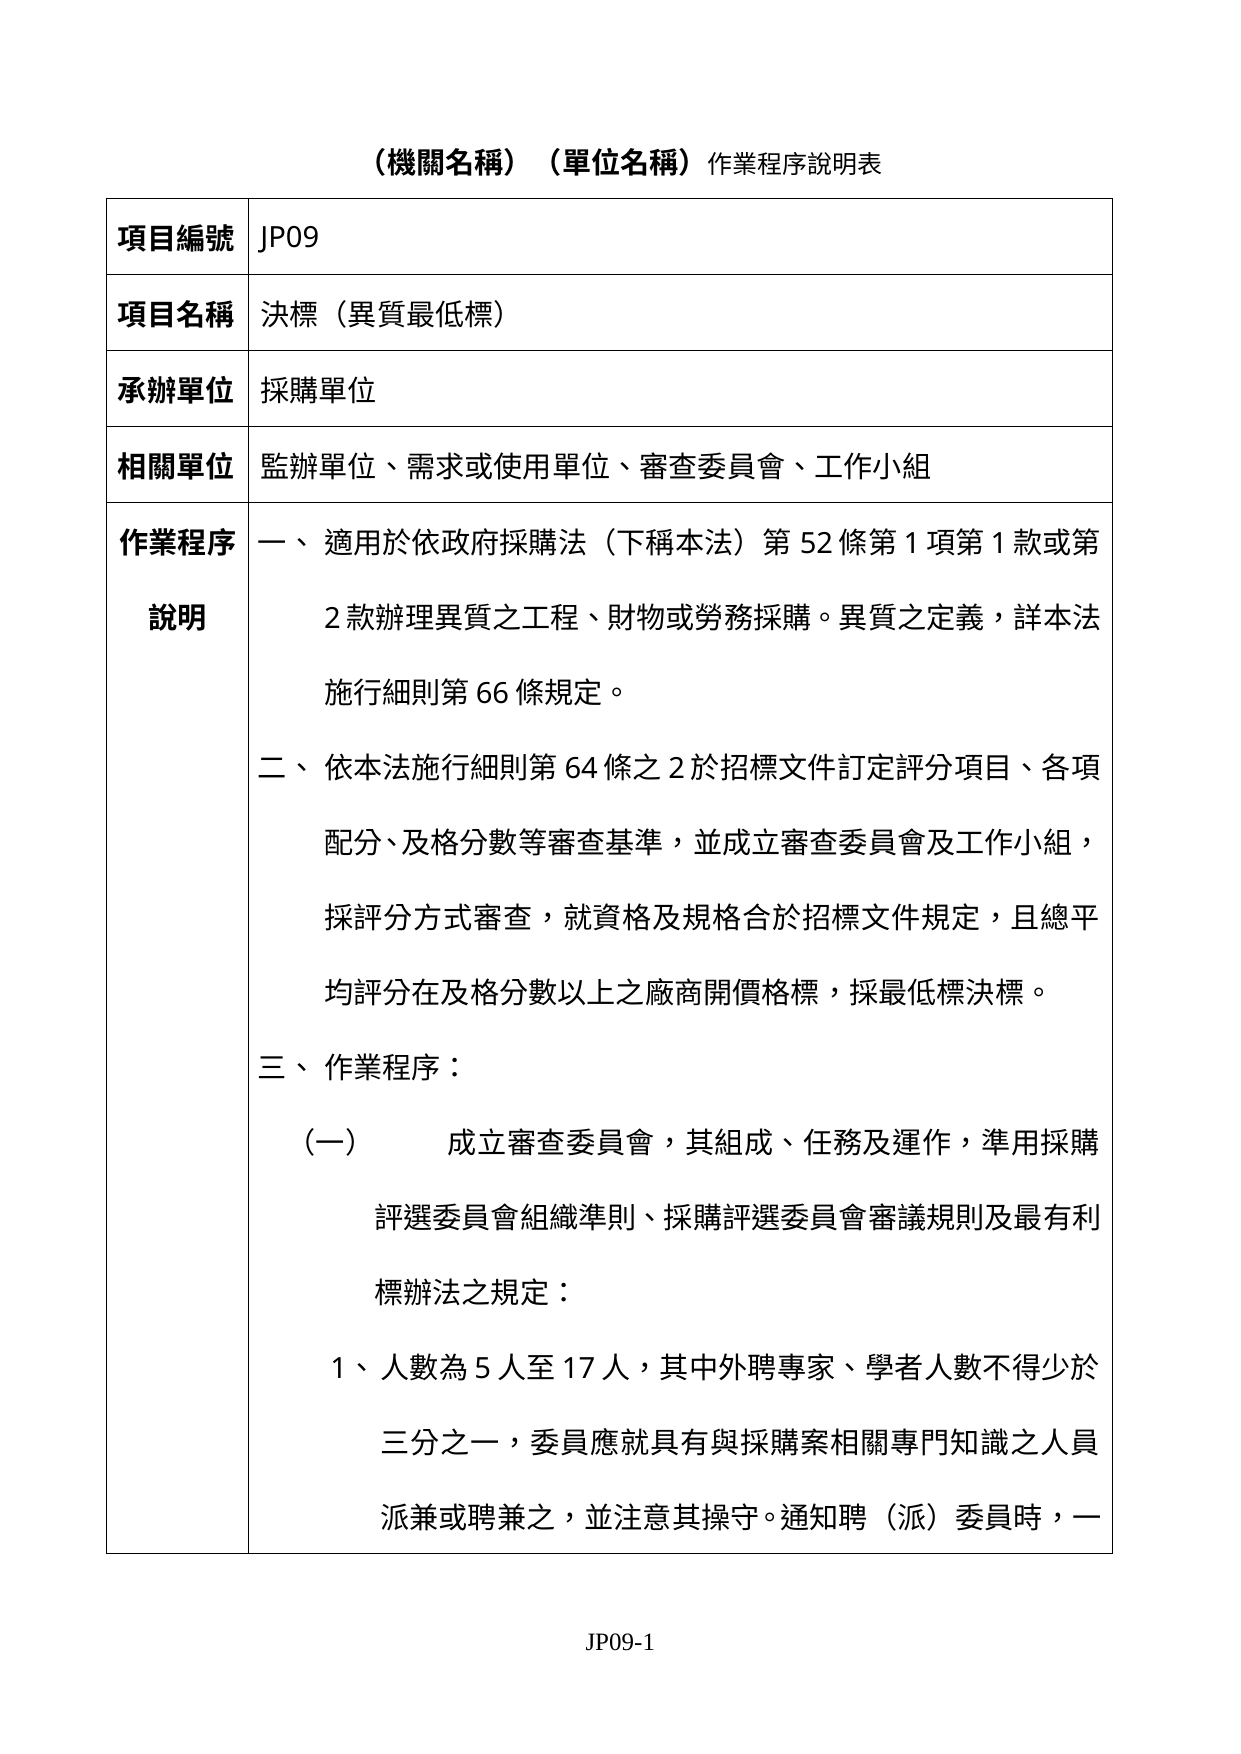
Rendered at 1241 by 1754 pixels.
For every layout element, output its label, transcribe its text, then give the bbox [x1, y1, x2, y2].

table_cell 採購單位 [249, 351, 1112, 426]
text （機關名稱）（單位名稱）作業程序說明表 [118, 123, 1122, 198]
table_cell 監辦單位、需求或使用單位、審查委員會、工作小組 [249, 427, 1112, 502]
table_cell 項目名稱 [107, 275, 248, 350]
table_cell 作業程序說明 [107, 503, 248, 1553]
table_cell 相關單位 [107, 427, 248, 502]
table_cell 決標（異質最低標） [249, 275, 1112, 350]
table_header JP09 [249, 199, 1112, 274]
table_header 項目編號 [107, 199, 248, 274]
table_cell 適用於依政府採購法（下稱本法）第52條第1項第1款或第2款辦理異質之工程、財物或勞務採購。異質之定義，詳本法施行細則第66條規定。 依本法施行細則第64條之2於招標文件訂定評分項目、各項配分、及格分數等審查基準，並成立審查委員會及工作小組，採評分方式審查，就資格及規格合於招標文件規定，且總平均評分在及格分數以上之廠商開價格標，採最低標決標。 作業程序： 成立審查委員會，其組成、任務及運作，準用採購評選委員會組織準則、採購評選委員會審議規則及最有利標辦法之規定： 人數為5人至17人，其中外聘專家、學者人數不得少於三分之一，委員應就具有與採購案相關專門知識之人員派兼或聘兼之，並注意其操守。通知聘（派）委員時，一併檢附「採購評選委員會委員須知」。 一併成立3人以上之工作小組，其中至少1人具有採購專業人員資格，且與審查委員不重複。 除經全體委員同意於招標文件中公告委員名單者外，其審查委員會委員名單，於開始審查前應予保密。 召開審查委員會，訂定或審定評分項目(不包括價格)、各項配分、及格分數等審查基準。但審查基準有前例或條件簡單者，得由機關自行訂定或審定。 委員會議召開時，應有委員總額二分之一以上出席，其決議應經出席委員過半數之同意行之。出席委員中之外聘專家、學者人數應至少二人且不得少於出席人數之三分之一。會議進行中，出席委員人數不符上揭情形者，議案不得提付表決。 會議結束，應製作紀錄，由出席委員全體簽名。 訂定招標文件，辦理招標： 審查基準由機關首長或其授權人員核定後載明於招標文件。 除訂定底價確有困難之特殊或複雜案件外，均應依本法第46條規定訂定底價。 採分段開標，最後一段為價格標。 依案件性質及廠商備標所需時間，訂定合理之等標期限。 辦理招標。 確認投標廠商家數符合規定（例如：公開招標第1次需3家以上廠商投標）後，依招標文件規定之時間及地點開標審查。審標結果與招標文件規定不合者，不得參與後續階段之審查。合格者，由工作小組依據審查項目或審查委員指定之項目，就受評廠商資料擬具初審意見。 工作小組擬具初審意見，以記名方式秘密為之，其內容載明：（1）採購案名稱；（2）工作小組人員姓名、職業及專長；（3）受評廠商於各評分項目所報內容是否符合招標文件規定；及（4）受評廠商於各評分項目之差異性，連同廠商資料送審查委員會供審查時參考。 擇日召開審查委員會會議，辦理評分審查事宜： 會議前，應先確認出席委員人數符合規定，同上開（一）、5。 有簡報程序者，應一併通知參與審查廠商到場辦理簡報及詢答，且不得利用簡報更改廠商投標文件內容。廠商另外提出變更或補充資料者，該資料應不予納入審查。投標廠商未出席簡報及現場詢答者，不影響其投標文件之有效性。 審查委員會辦理審查時，應就各評分項目、參與審查廠商資料及工作小組初審意見，逐項討論後為之。 審查委員會或個別委員審查結果與工作小組初審意見有異時，應敘明理由列入會議紀錄。不同委員之審查結果有明顯差異者，召集人應提交審查委員會議議決或依委員會決議辦理複評。複評結果仍有明顯差異時，由審查委員會決議之。 各委員審查結果應彙整製作總表；會議結束並應製作紀錄，由出席委員全體簽名。 審查結果於簽報機關首長或其授權人員核定後，方得就資格及規格合於招標文件之規定，且總平均評分在及格分數以上之廠商，辦理價格標之開標。 對於合於招標文件規定但未得標之廠商，通知其得標廠商之標價與評分審查結果，及該未得標廠商之評分審查結果；對不合於招標文件規定之廠商，並應通知其原因。 決標後30日內刊登決標公告，載明得標廠商之標價及評分審查結果、審查委員會全部委員姓名及職業，及辦理評分審查會議之出席委員姓名。 簽辦文件，參考工程會訂頒之「機關辦理最有利標簽辦文件範例」。 [249, 503, 1112, 1553]
table_cell 承辦單位 [107, 351, 248, 426]
